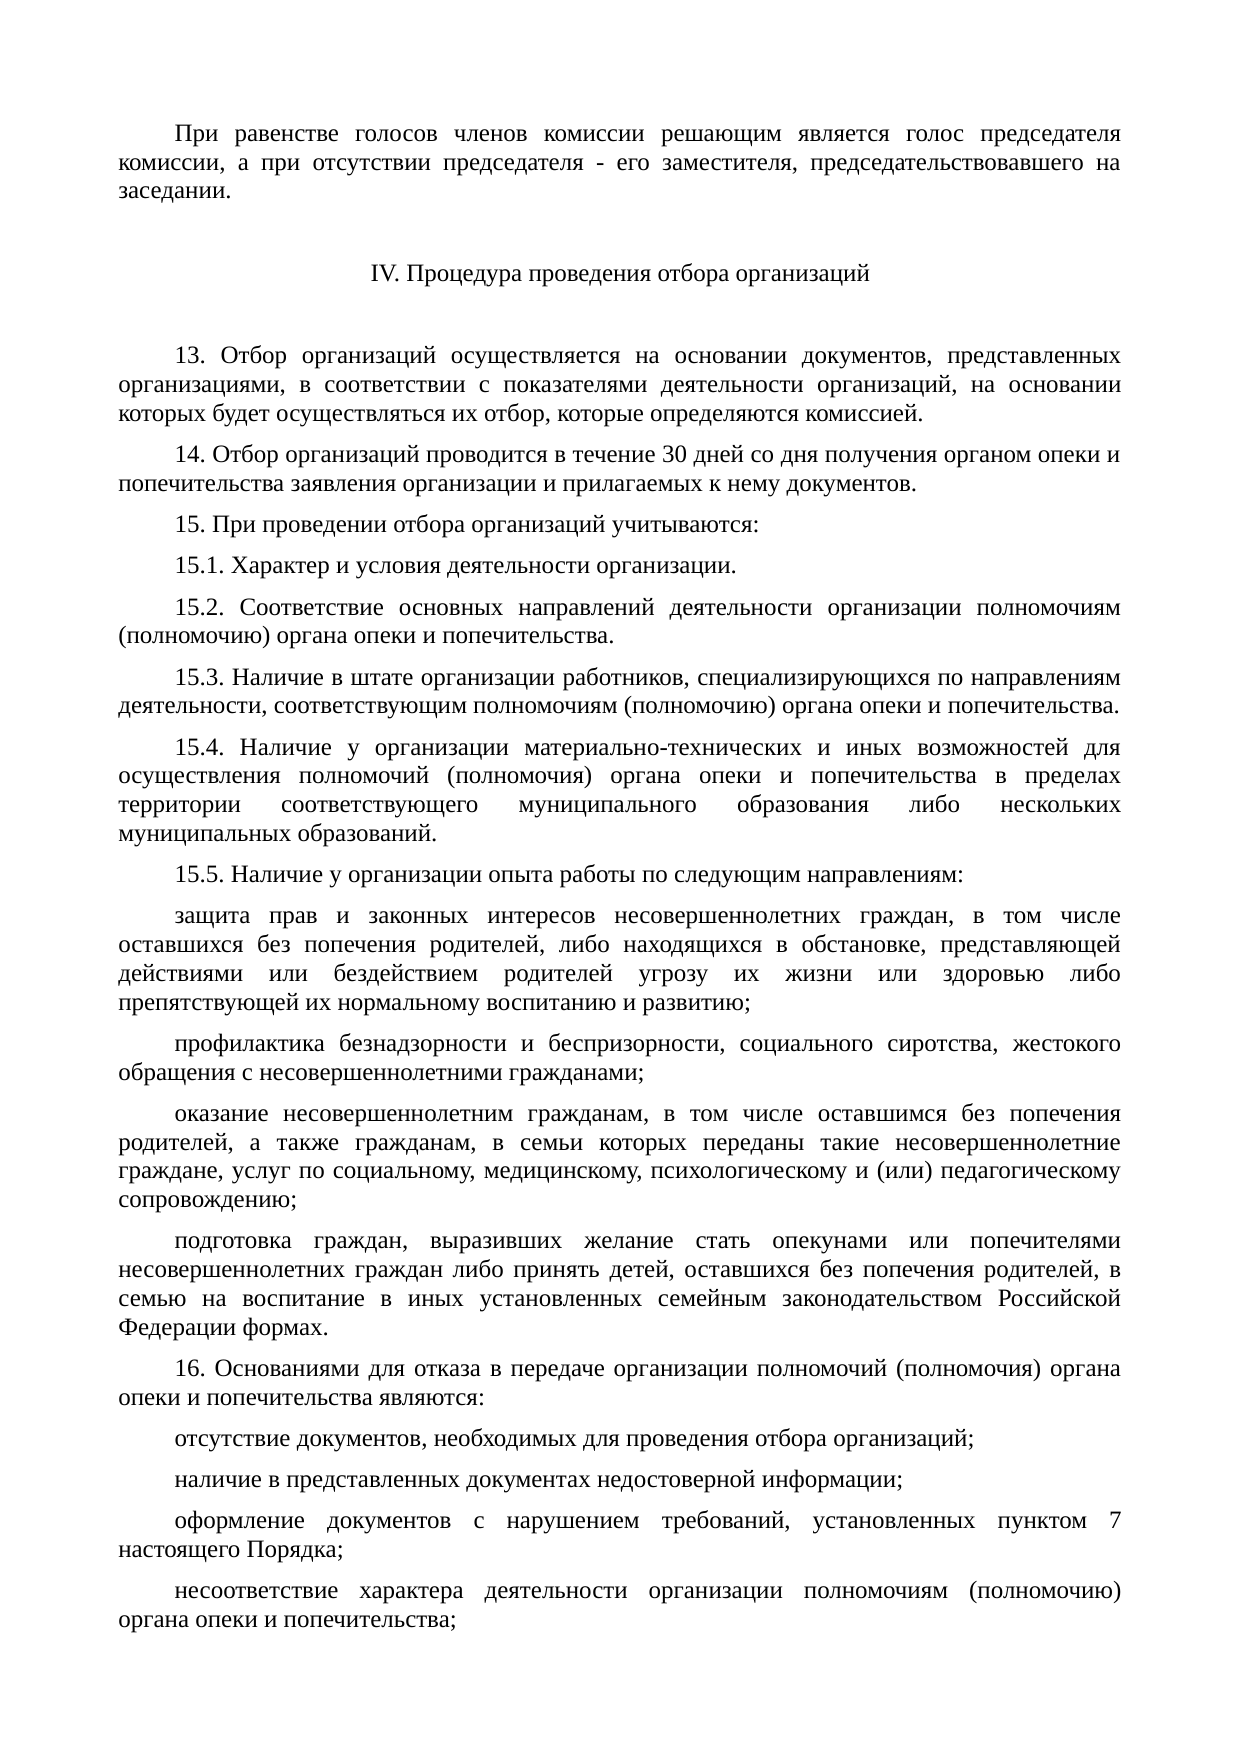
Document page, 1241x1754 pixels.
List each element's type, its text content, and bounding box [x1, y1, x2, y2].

text 13. Отбор организаций осуществляется на основании документов, представленных организациями, в соответствии с показателями деятельности организаций, на основании которых будет осуществляться их отбор, которые определяются комиссией. [118, 341, 1122, 427]
text IV. Процедура проведения отбора организаций [118, 258, 1122, 287]
text 15.3. Наличие в штате организации работников, специализирующихся по направлениям деятельности, соответствующим полномочиям (полномочию) органа опеки и попечительства. [118, 662, 1122, 719]
text подготовка граждан, выразивших желание стать опекунами или попечителями несовершеннолетних граждан либо принять детей, оставшихся без попечения родителей, в семью на воспитание в иных установленных семейным законодательством Российской Федерации формах. [118, 1226, 1122, 1341]
text профилактика безнадзорности и беспризорности, социального сиротства, жестокого обращения с несовершеннолетними гражданами; [118, 1028, 1122, 1086]
text 15. При проведении отбора организаций учитываются: [118, 509, 1122, 538]
text 15.2. Соответствие основных направлений деятельности организации полномочиям (полномочию) органа опеки и попечительства. [118, 592, 1122, 649]
text 15.4. Наличие у организации материально-технических и иных возможностей для осуществления полномочий (полномочия) органа опеки и попечительства в пределах территории соответствующего муниципального образования либо нескольких муниципальных образований. [118, 732, 1122, 847]
text отсутствие документов, необходимых для проведения отбора организаций; [118, 1423, 1122, 1452]
text оформление документов с нарушением требований, установленных пунктом 7 настоящего Порядка; [118, 1506, 1122, 1563]
text 16. Основаниями для отказа в передаче организации полномочий (полномочия) органа опеки и попечительства являются: [118, 1353, 1122, 1411]
text наличие в представленных документах недостоверной информации; [118, 1464, 1122, 1493]
text При равенстве голосов членов комиссии решающим является голос председателя комиссии, а при отсутствии председателя - его заместителя, председательствовавшего на заседании. [118, 118, 1122, 204]
text оказание несовершеннолетним гражданам, в том числе оставшимся без попечения родителей, а также гражданам, в семьи которых переданы такие несовершеннолетние граждане, услуг по социальному, медицинскому, психологическому и (или) педагогическому сопровождению; [118, 1098, 1122, 1213]
text несоответствие характера деятельности организации полномочиям (полномочию) органа опеки и попечительства; [118, 1576, 1122, 1633]
text 15.5. Наличие у организации опыта работы по следующим направлениям: [118, 859, 1122, 888]
text 15.1. Характер и условия деятельности организации. [118, 551, 1122, 579]
text защита прав и законных интересов несовершеннолетних граждан, в том числе оставшихся без попечения родителей, либо находящихся в обстановке, представляющей действиями или бездействием родителей угрозу их жизни или здоровью либо препятствующей их нормальному воспитанию и развитию; [118, 901, 1122, 1016]
text 14. Отбор организаций проводится в течение 30 дней со дня получения органом опеки и попечительства заявления организации и прилагаемых к нему документов. [118, 439, 1122, 497]
